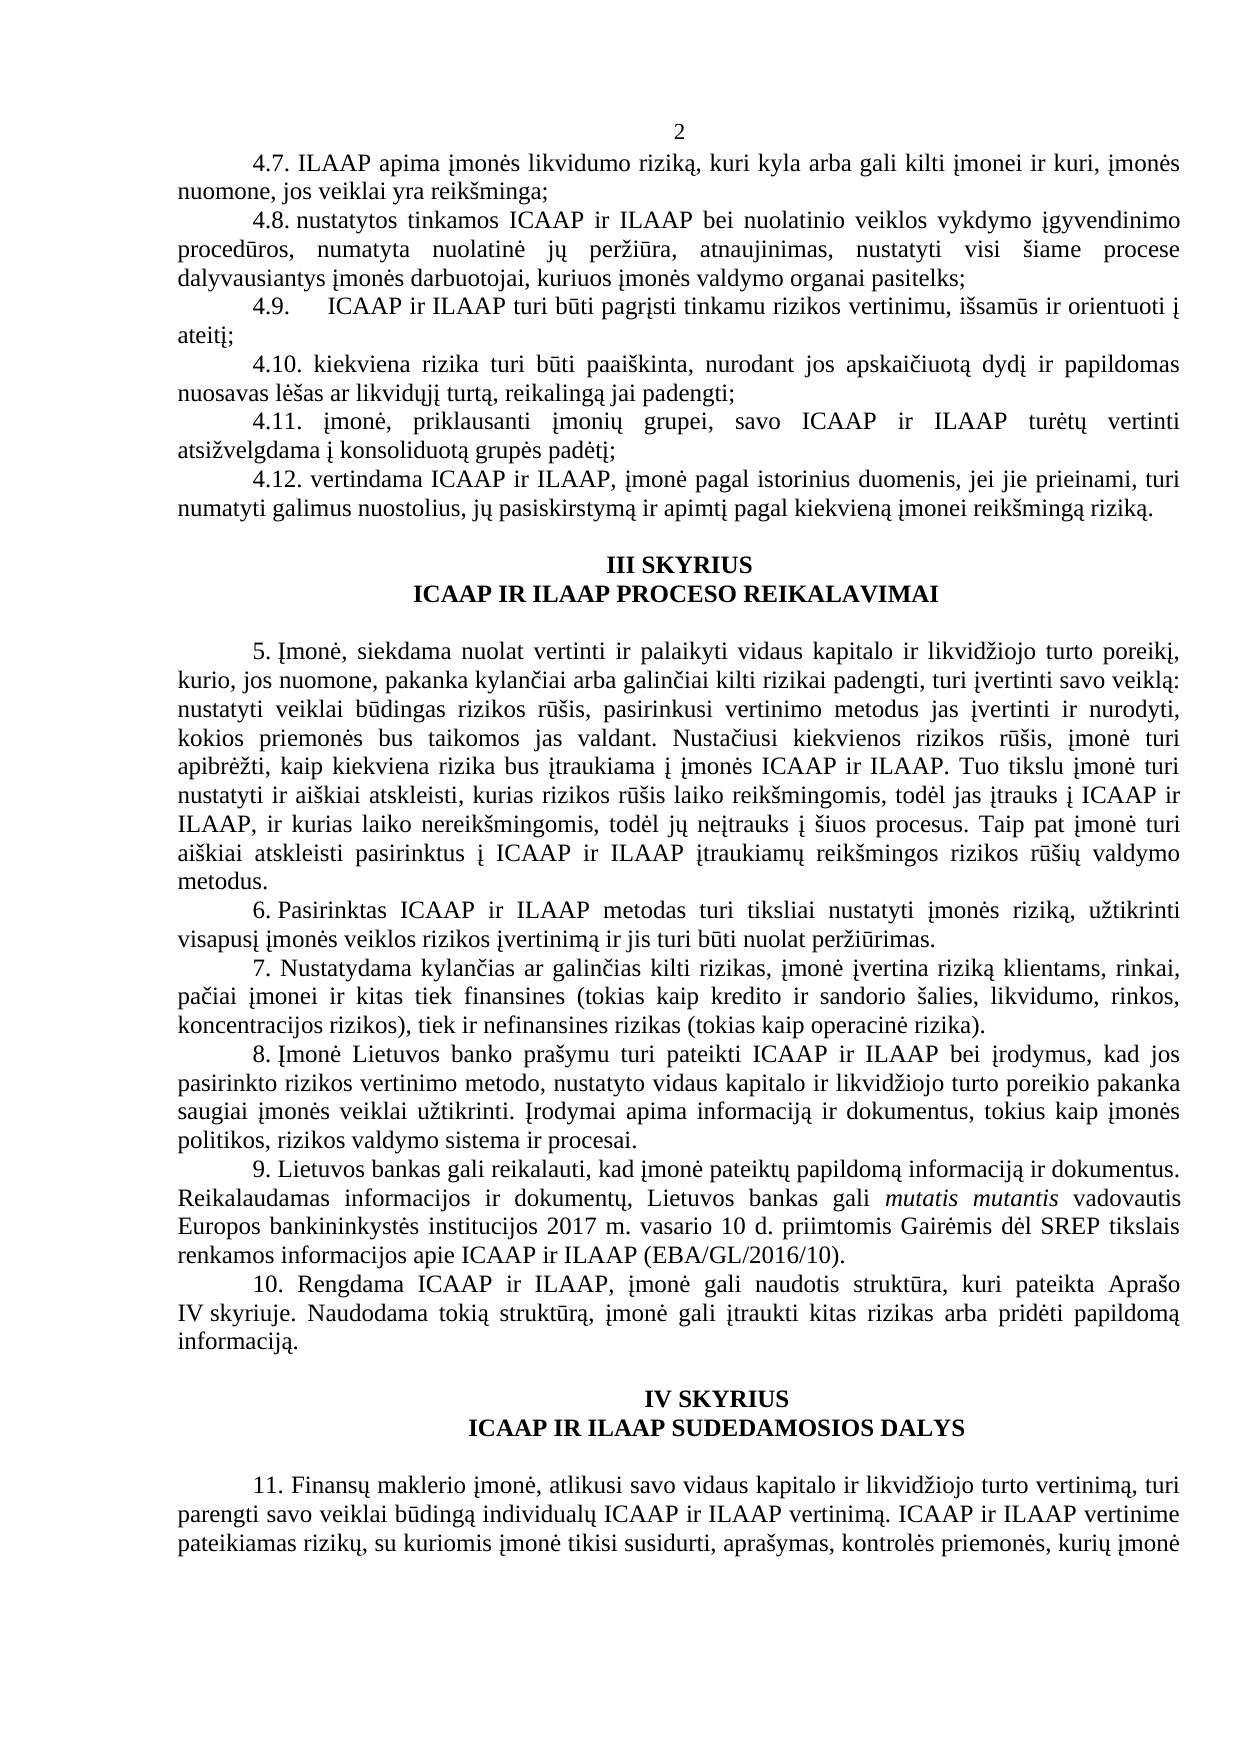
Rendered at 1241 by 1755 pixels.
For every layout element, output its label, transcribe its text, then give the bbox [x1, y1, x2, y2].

text 8. Įmonė Lietuvos banko prašymu turi pateikti ICAAP ir ILAAP bei įrodymus, kad jos pasirinkto rizikos vertinimo metodo, nustatyto vidaus kapitalo ir likvidžiojo turto poreikio pakanka saugiai įmonės veiklai užtikrinti. Įrodymai apima informaciją ir dokumentus, tokius kaip įmonės politikos, rizikos valdymo sistema ir procesai. [177, 1039, 1181, 1154]
text 10. Rengdama ICAAP ir ILAAP, įmonė gali naudotis struktūra, kuri pateikta Aprašo IV skyriuje. Naudodama tokią struktūrą, įmonė gali įtraukti kitas rizikas arba pridėti papildomą informaciją. [177, 1269, 1181, 1355]
text 6. Pasirinktas ICAAP ir ILAAP metodas turi tiksliai nustatyti įmonės riziką, užtikrinti visapusį įmonės veiklos rizikos įvertinimą ir jis turi būti nuolat peržiūrimas. [177, 895, 1181, 953]
text 7. Nustatydama kylančias ar galinčias kilti rizikas, įmonė įvertina riziką klientams, rinkai, pačiai įmonei ir kitas tiek finansines (tokias kaip kredito ir sandorio šalies, likvidumo, rinkos, koncentracijos rizikos), tiek ir nefinansines rizikas (tokias kaip operacinė rizika). [177, 953, 1181, 1039]
text ICAAP IR ILAAP SUDEDAMOSIOS DALYS [177, 1413, 1181, 1441]
text 4.7. ILAAP apima įmonės likvidumo riziką, kuri kyla arba gali kilti įmonei ir kuri, įmonės nuomone, jos veiklai yra reikšminga; [177, 148, 1181, 205]
text ICAAP ir ilaap proceso reikalavimai [177, 579, 1181, 608]
text 4.8. nustatytos tinkamos ICAAP ir ILAAP bei nuolatinio veiklos vykdymo įgyvendinimo procedūros, numatyta nuolatinė jų peržiūra, atnaujinimas, nustatyti visi šiame procese dalyvausiantys įmonės darbuotojai, kuriuos įmonės valdymo organai pasitelks; [177, 205, 1181, 291]
text 4.12. vertindama ICAAP ir ILAAP, įmonė pagal istorinius duomenis, jei jie prieinami, turi numatyti galimus nuostolius, jų pasiskirstymą ir apimtį pagal kiekvieną įmonei reikšmingą riziką. [177, 464, 1181, 521]
text IiI SKYRIUS [177, 550, 1181, 579]
text 4.9. ICAAP ir ILAAP turi būti pagrįsti tinkamu rizikos vertinimu, išsamūs ir orientuoti į ateitį; [177, 291, 1181, 349]
text 11. Finansų maklerio įmonė, atlikusi savo vidaus kapitalo ir likvidžiojo turto vertinimą, turi parengti savo veiklai būdingą individualų ICAAP ir ILAAP vertinimą. ICAAP ir ILAAP vertinime pateikiamas rizikų, su kuriomis įmonė tikisi susidurti, aprašymas, kontrolės priemonės, kurių įmonė [177, 1470, 1181, 1556]
text 5. Įmonė, siekdama nuolat vertinti ir palaikyti vidaus kapitalo ir likvidžiojo turto poreikį, kurio, jos nuomone, pakanka kylančiai arba galinčiai kilti rizikai padengti, turi įvertinti savo veiklą: nustatyti veiklai būdingas rizikos rūšis, pasirinkusi vertinimo metodus jas įvertinti ir nurodyti, kokios priemonės bus taikomos jas valdant. Nustačiusi kiekvienos rizikos rūšis, įmonė turi apibrėžti, kaip kiekviena rizika bus įtraukiama į įmonės ICAAP ir ILAAP. Tuo tikslu įmonė turi nustatyti ir aiškiai atskleisti, kurias rizikos rūšis laiko reikšmingomis, todėl jas įtrauks į ICAAP ir ILAAP, ir kurias laiko nereikšmingomis, todėl jų neįtrauks į šiuos procesus. Taip pat įmonė turi aiškiai atskleisti pasirinktus į ICAAP ir ILAAP įtraukiamų reikšmingos rizikos rūšių valdymo metodus. [177, 636, 1181, 895]
text 4.11. įmonė, priklausanti įmonių grupei, savo ICAAP ir ILAAP turėtų vertinti atsižvelgdama į konsoliduotą grupės padėtį; [177, 406, 1181, 464]
text 4.10. kiekviena rizika turi būti paaiškinta, nurodant jos apskaičiuotą dydį ir papildomas nuosavas lėšas ar likvidųjį turtą, reikalingą jai padengti; [177, 349, 1181, 406]
text IV SKYRIUS [177, 1384, 1181, 1413]
text 9. Lietuvos bankas gali reikalauti, kad įmonė pateiktų papildomą informaciją ir dokumentus. Reikalaudamas informacijos ir dokumentų, Lietuvos bankas gali mutatis mutantis vadovautis Europos bankininkystės institucijos 2017 m. vasario 10 d. priimtomis Gairėmis dėl SREP tikslais renkamos informacijos apie ICAAP ir ILAAP (EBA/GL/2016/10). [177, 1154, 1181, 1269]
